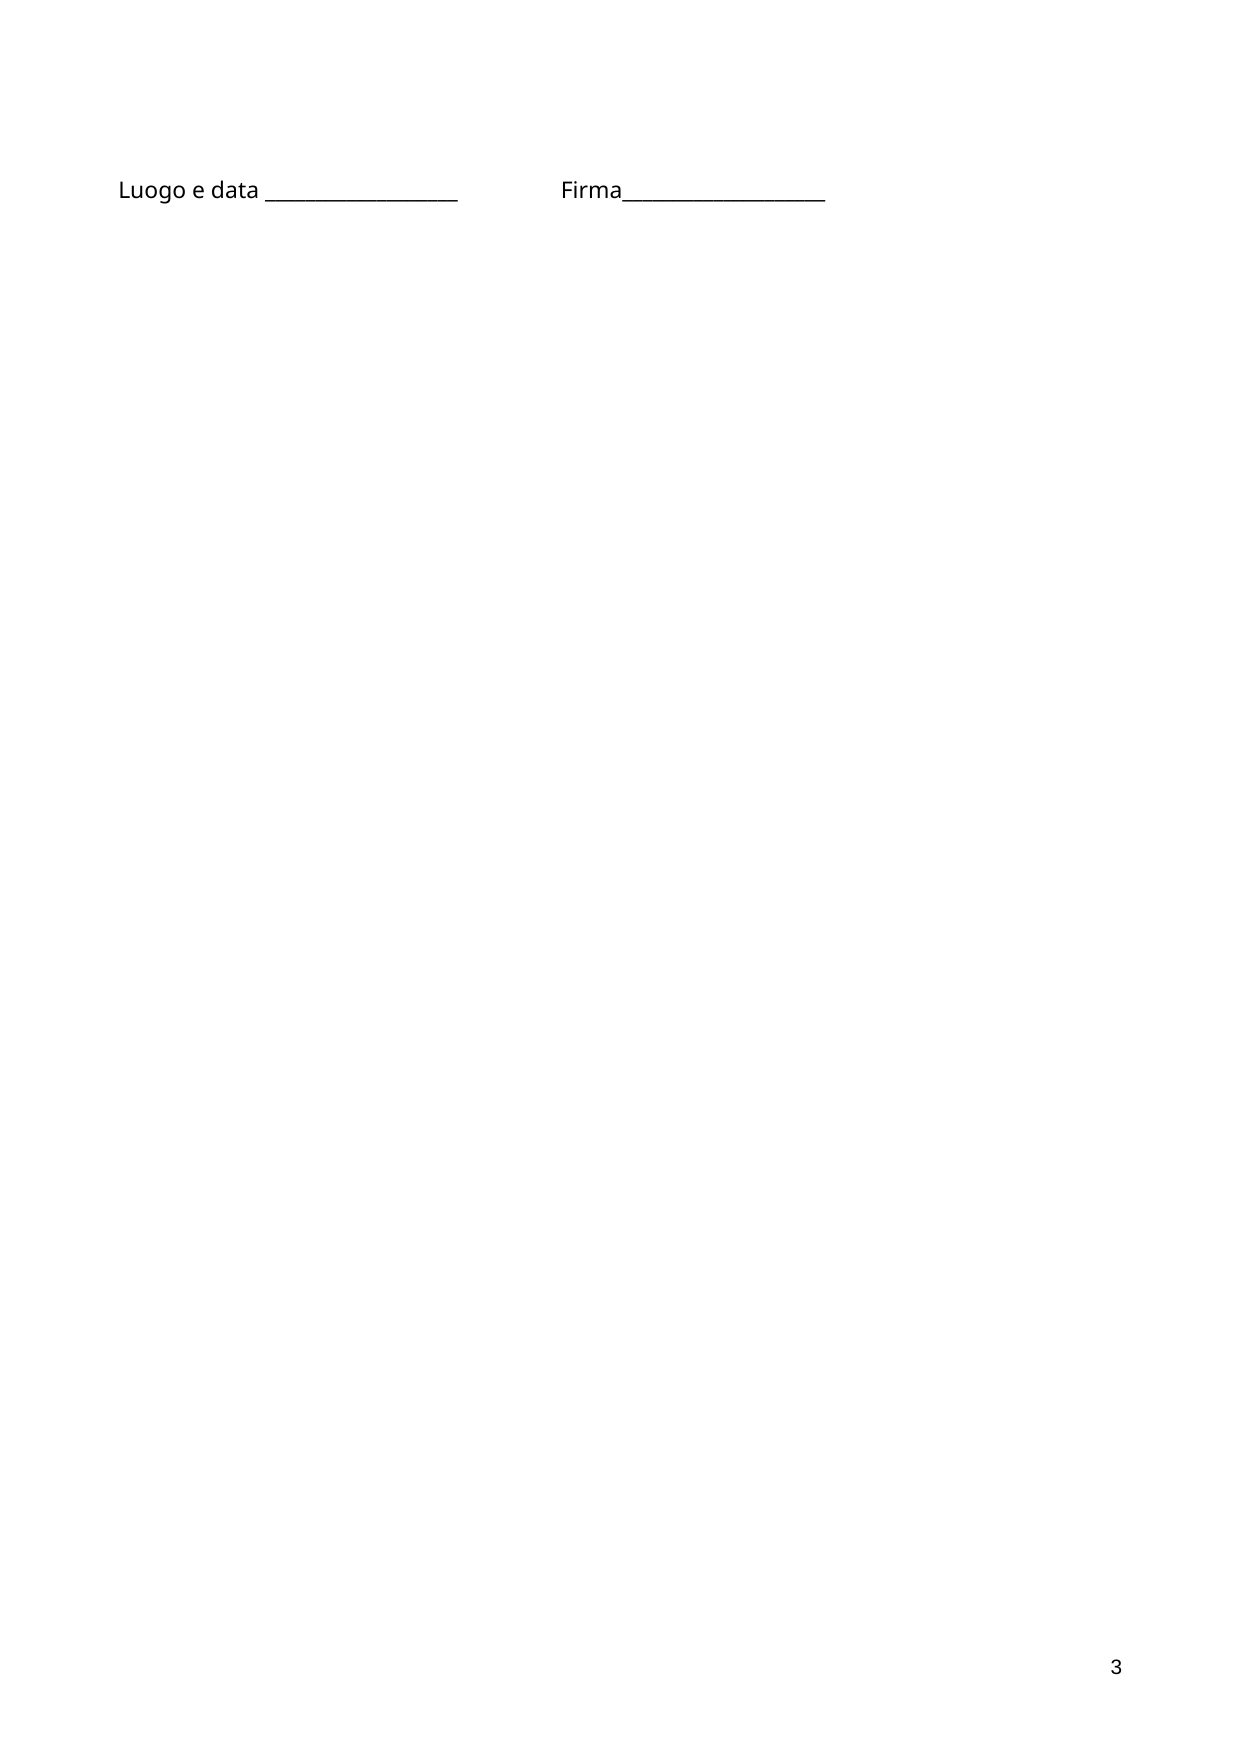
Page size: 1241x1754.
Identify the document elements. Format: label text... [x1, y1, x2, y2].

text Luogo e data ___________________ Firma____________________ [118, 174, 1122, 205]
